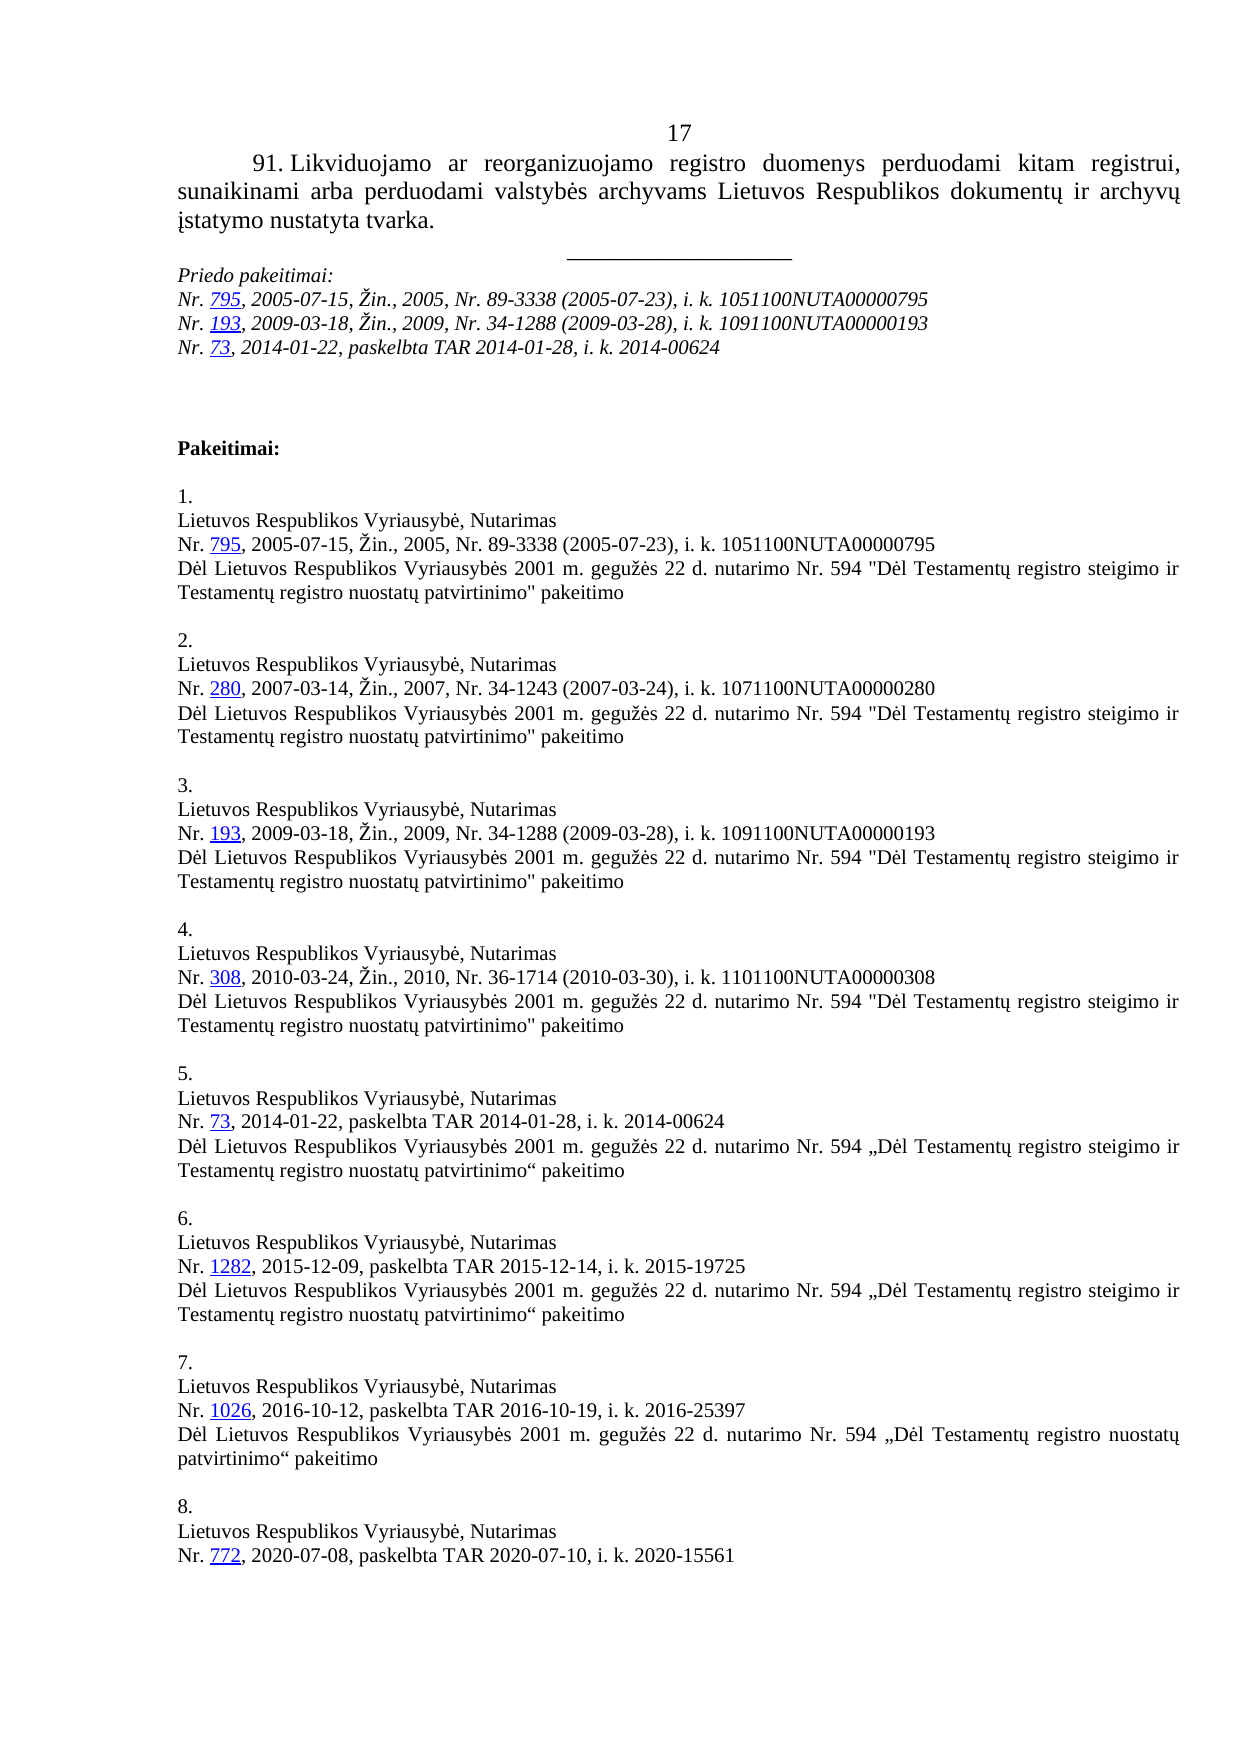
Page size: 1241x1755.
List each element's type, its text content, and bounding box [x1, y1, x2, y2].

text Nr. 73, 2014-01-22, paskelbta TAR 2014-01-28, i. k. 2014-00624 [177, 1109, 1181, 1133]
text 2. [177, 628, 1181, 652]
text Pakeitimai: [177, 436, 1181, 460]
text 6. [177, 1206, 1181, 1230]
text Lietuvos Respublikos Vyriausybė, Nutarimas [177, 1085, 1181, 1109]
text 1. [177, 484, 1181, 508]
text Dėl Lietuvos Respublikos Vyriausybės 2001 m. gegužės 22 d. nutarimo Nr. 594 „Dėl Testamentų registro steigimo ir Testamentų registro nuostatų patvirtinimo“ pakeitimo [177, 1278, 1181, 1326]
text 8. [177, 1494, 1181, 1518]
text 5. [177, 1061, 1181, 1085]
text Nr. 193, 2009-03-18, Žin., 2009, Nr. 34-1288 (2009-03-28), i. k. 1091100NUTA00000193 [177, 311, 1181, 335]
text Nr. 795, 2005-07-15, Žin., 2005, Nr. 89-3338 (2005-07-23), i. k. 1051100NUTA00000795 [177, 532, 1181, 556]
text Dėl Lietuvos Respublikos Vyriausybės 2001 m. gegužės 22 d. nutarimo Nr. 594 "Dėl Testamentų registro steigimo ir Testamentų registro nuostatų patvirtinimo" pakeitimo [177, 989, 1181, 1037]
text Lietuvos Respublikos Vyriausybė, Nutarimas [177, 652, 1181, 676]
text Lietuvos Respublikos Vyriausybė, Nutarimas [177, 508, 1181, 532]
text Nr. 795, 2005-07-15, Žin., 2005, Nr. 89-3338 (2005-07-23), i. k. 1051100NUTA00000795 [177, 287, 1181, 311]
text Dėl Lietuvos Respublikos Vyriausybės 2001 m. gegužės 22 d. nutarimo Nr. 594 "Dėl Testamentų registro steigimo ir Testamentų registro nuostatų patvirtinimo" pakeitimo [177, 845, 1181, 893]
text Priedo pakeitimai: [177, 263, 1181, 287]
text Nr. 772, 2020-07-08, paskelbta TAR 2020-07-10, i. k. 2020-15561 [177, 1543, 1181, 1567]
text 3. [177, 773, 1181, 797]
text Dėl Lietuvos Respublikos Vyriausybės 2001 m. gegužės 22 d. nutarimo Nr. 594 „Dėl Testamentų registro steigimo ir Testamentų registro nuostatų patvirtinimo“ pakeitimo [177, 1133, 1181, 1182]
text Lietuvos Respublikos Vyriausybė, Nutarimas [177, 1230, 1181, 1254]
text Nr. 73, 2014-01-22, paskelbta TAR 2014-01-28, i. k. 2014-00624 [177, 335, 1181, 359]
text Lietuvos Respublikos Vyriausybė, Nutarimas [177, 797, 1181, 821]
text 4. [177, 917, 1181, 941]
text Lietuvos Respublikos Vyriausybė, Nutarimas [177, 941, 1181, 965]
text Nr. 193, 2009-03-18, Žin., 2009, Nr. 34-1288 (2009-03-28), i. k. 1091100NUTA00000193 [177, 821, 1181, 845]
text Lietuvos Respublikos Vyriausybė, Nutarimas [177, 1518, 1181, 1543]
text Dėl Lietuvos Respublikos Vyriausybės 2001 m. gegužės 22 d. nutarimo Nr. 594 "Dėl Testamentų registro steigimo ir Testamentų registro nuostatų patvirtinimo" pakeitimo [177, 556, 1181, 604]
text Nr. 280, 2007-03-14, Žin., 2007, Nr. 34-1243 (2007-03-24), i. k. 1071100NUTA00000280 [177, 676, 1181, 700]
text Nr. 308, 2010-03-24, Žin., 2010, Nr. 36-1714 (2010-03-30), i. k. 1101100NUTA00000308 [177, 965, 1181, 989]
text Nr. 1282, 2015-12-09, paskelbta TAR 2015-12-14, i. k. 2015-19725 [177, 1254, 1181, 1278]
text Lietuvos Respublikos Vyriausybė, Nutarimas [177, 1374, 1181, 1398]
text 7. [177, 1350, 1181, 1374]
text Dėl Lietuvos Respublikos Vyriausybės 2001 m. gegužės 22 d. nutarimo Nr. 594 „Dėl Testamentų registro nuostatų patvirtinimo“ pakeitimo [177, 1422, 1181, 1470]
text __________________ [177, 234, 1181, 263]
text 91. Likviduojamo ar reorganizuojamo registro duomenys perduodami kitam registrui, sunaikinami arba perduodami valstybės archyvams Lietuvos Respublikos dokumentų ir archyvų įstatymo nustatyta tvarka. [177, 148, 1181, 234]
text Nr. 1026, 2016-10-12, paskelbta TAR 2016-10-19, i. k. 2016-25397 [177, 1398, 1181, 1422]
text Dėl Lietuvos Respublikos Vyriausybės 2001 m. gegužės 22 d. nutarimo Nr. 594 "Dėl Testamentų registro steigimo ir Testamentų registro nuostatų patvirtinimo" pakeitimo [177, 700, 1181, 748]
